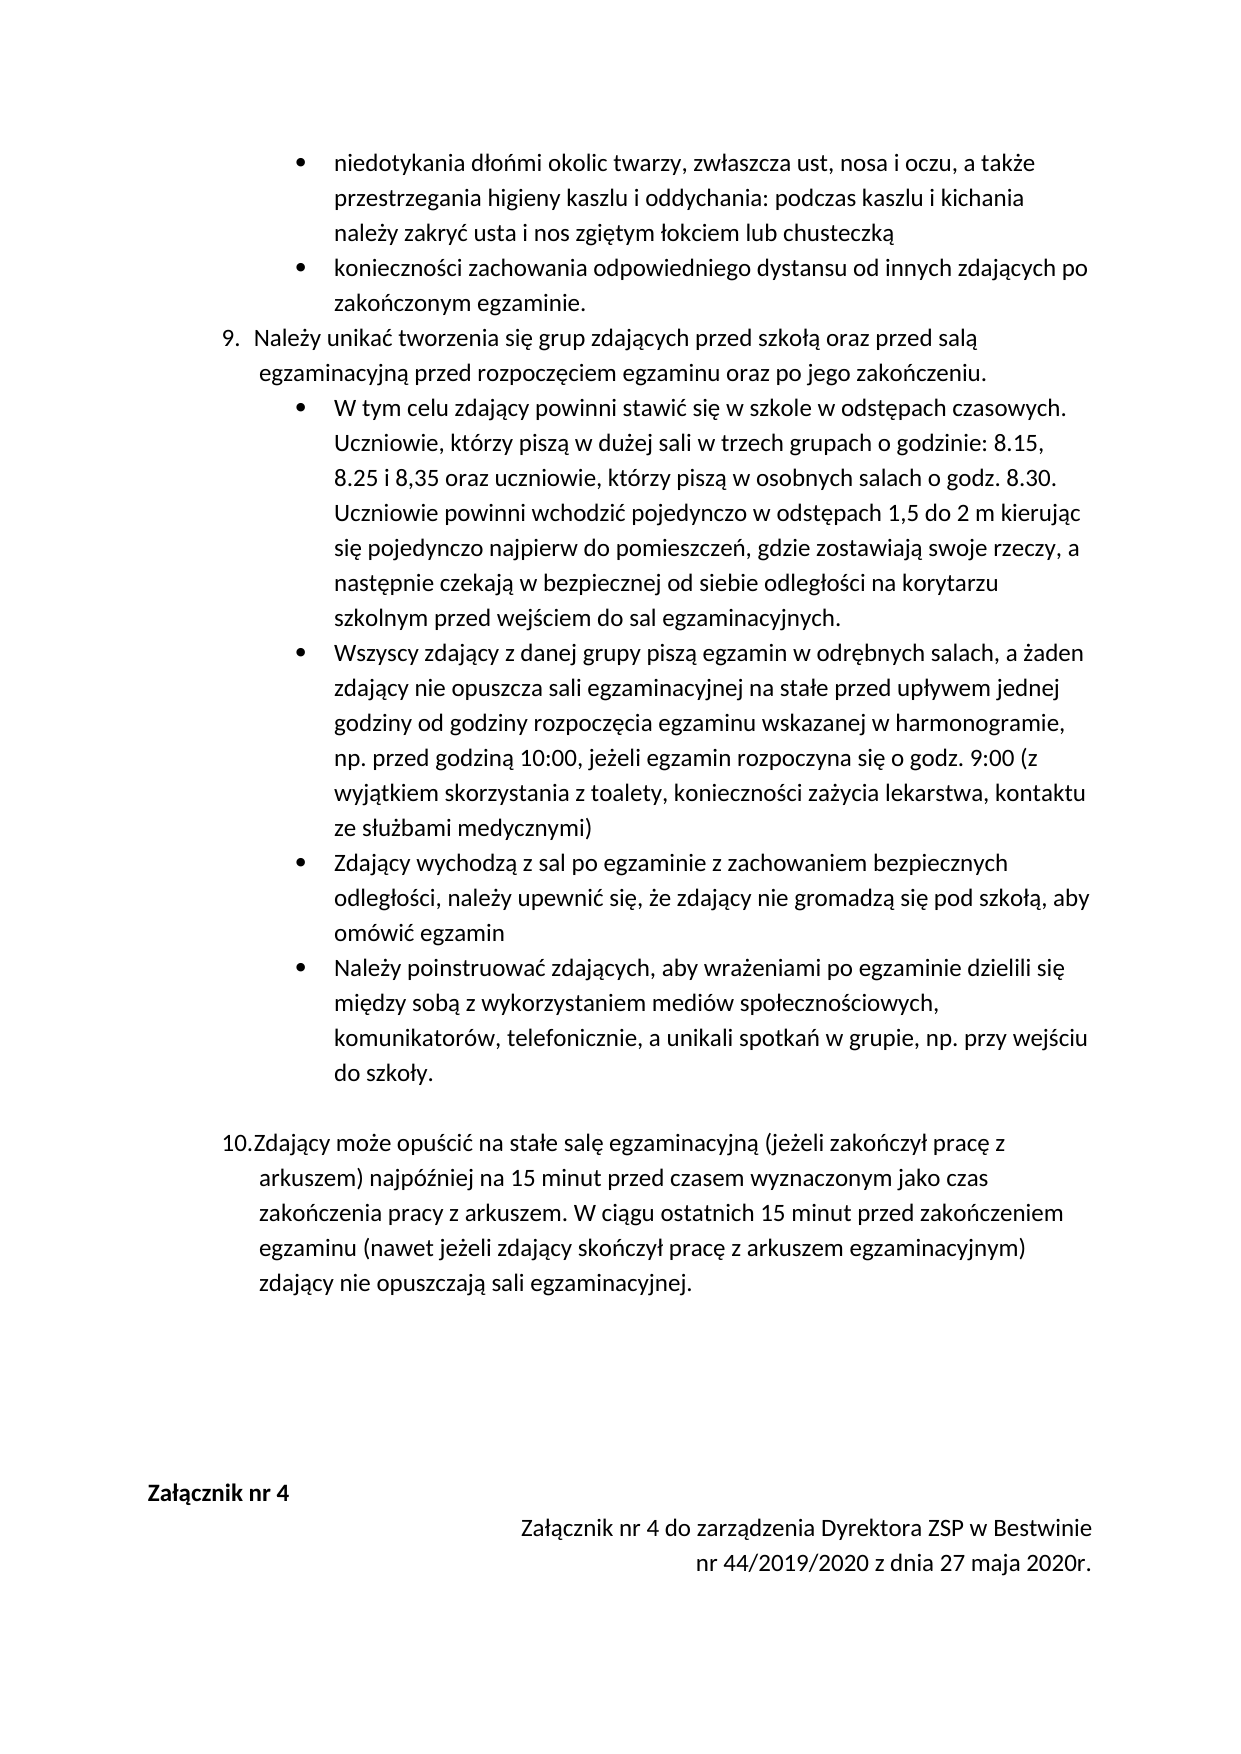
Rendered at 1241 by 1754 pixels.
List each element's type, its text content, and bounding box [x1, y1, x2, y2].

list W tym celu zdający powinni stawić się w szkole w odstępach czasowych. Uczniowie, którzy piszą w dużej sali w trzech grupach o godzinie: 8.15, 8.25 i 8,35 oraz uczniowie, którzy piszą w osobnych salach o godz. 8.30. Uczniowie powinni wchodzić pojedynczo w odstępach 1,5 do 2 m kierując się pojedynczo najpierw do pomieszczeń, gdzie zostawiają swoje rzeczy, a następnie czekają w bezpiecznej od siebie odległości na korytarzu szkolnym przed wejściem do sal egzaminacyjnych. [296, 393, 1093, 633]
list Wszyscy zdający z danej grupy piszą egzamin w odrębnych salach, a żaden zdający nie opuszcza sali egzaminacyjnej na stałe przed upływem jednej godziny od godziny rozpoczęcia egzaminu wskazanej w harmonogramie, np. przed godziną 10:00, jeżeli egzamin rozpoczyna się o godz. 9:00 (z wyjątkiem skorzystania z toalety, konieczności zażycia lekarstwa, kontaktu ze służbami medycznymi) [296, 638, 1093, 843]
list Należy poinstruować zdających, aby wrażeniami po egzaminie dzielili się między sobą z wykorzystaniem mediów społecznościowych, komunikatorów, telefonicznie, a unikali spotkań w grupie, np. przy wejściu do szkoły. [296, 953, 1093, 1088]
list Zdający może opuścić na stałe salę egzaminacyjną (jeżeli zakończył pracę z arkuszem) najpóźniej na 15 minut przed czasem wyznaczonym jako czas zakończenia pracy z arkuszem. W ciągu ostatnich 15 minut przed zakończeniem egzaminu (nawet jeżeli zdający skończył pracę z arkuszem egzaminacyjnym) zdający nie opuszczają sali egzaminacyjnej. [221, 1128, 1093, 1298]
text Załącznik nr 4 do zarządzenia Dyrektora ZSP w Bestwinie [148, 1513, 1093, 1543]
text Załącznik nr 4 [148, 1478, 1093, 1508]
list konieczności zachowania odpowiedniego dystansu od innych zdających po zakończonym egzaminie. [296, 253, 1093, 318]
list niedotykania dłońmi okolic twarzy, zwłaszcza ust, nosa i oczu, a także przestrzegania higieny kaszlu i oddychania: podczas kaszlu i kichania należy zakryć usta i nos zgiętym łokciem lub chusteczką [296, 148, 1093, 248]
list Zdający wychodzą z sal po egzaminie z zachowaniem bezpiecznych odległości, należy upewnić się, że zdający nie gromadzą się pod szkołą, aby omówić egzamin [296, 848, 1093, 948]
text nr 44/2019/2020 z dnia 27 maja 2020r. [148, 1548, 1093, 1578]
list Należy unikać tworzenia się grup zdających przed szkołą oraz przed salą egzaminacyjną przed rozpoczęciem egzaminu oraz po jego zakończeniu. [221, 323, 1093, 388]
